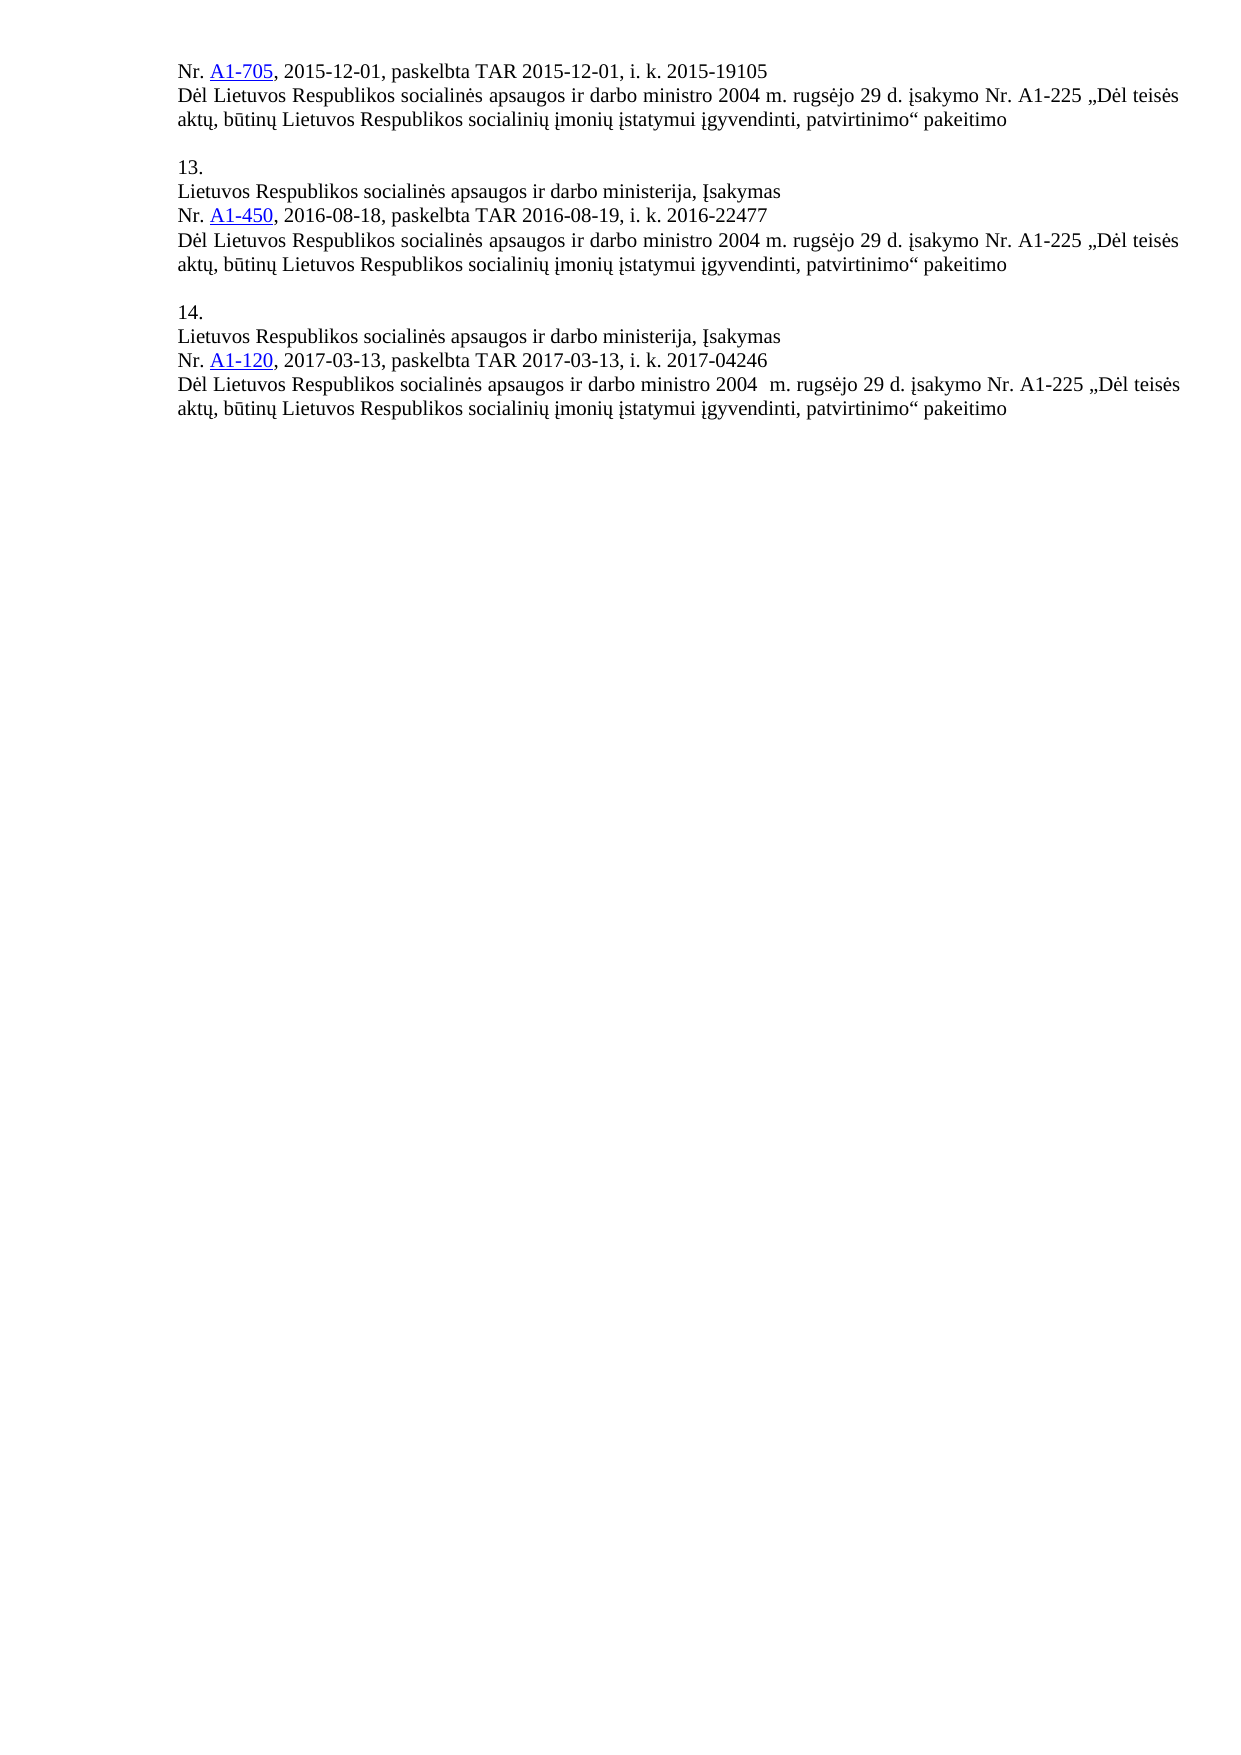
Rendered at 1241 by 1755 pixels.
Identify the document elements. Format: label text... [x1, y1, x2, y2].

text 14. [177, 300, 1181, 324]
text Dėl Lietuvos Respublikos socialinės apsaugos ir darbo ministro 2004 m. rugsėjo 29 d. įsakymo Nr. A1-225 „Dėl teisės aktų, būtinų Lietuvos Respublikos socialinių įmonių įstatymui įgyvendinti, patvirtinimo“ pakeitimo [177, 83, 1181, 131]
text Lietuvos Respublikos socialinės apsaugos ir darbo ministerija, Įsakymas [177, 179, 1181, 203]
text Dėl Lietuvos Respublikos socialinės apsaugos ir darbo ministro 2004 m. rugsėjo 29 d. įsakymo Nr. A1-225 „Dėl teisės aktų, būtinų Lietuvos Respublikos socialinių įmonių įstatymui įgyvendinti, patvirtinimo“ pakeitimo [177, 372, 1181, 420]
text Nr. A1-120, 2017-03-13, paskelbta TAR 2017-03-13, i. k. 2017-04246 [177, 348, 1181, 372]
text 13. [177, 155, 1181, 179]
text Nr. A1-450, 2016-08-18, paskelbta TAR 2016-08-19, i. k. 2016-22477 [177, 203, 1181, 227]
text Lietuvos Respublikos socialinės apsaugos ir darbo ministerija, Įsakymas [177, 324, 1181, 348]
text Dėl Lietuvos Respublikos socialinės apsaugos ir darbo ministro 2004 m. rugsėjo 29 d. įsakymo Nr. A1-225 „Dėl teisės aktų, būtinų Lietuvos Respublikos socialinių įmonių įstatymui įgyvendinti, patvirtinimo“ pakeitimo [177, 227, 1181, 276]
text Nr. A1-705, 2015-12-01, paskelbta TAR 2015-12-01, i. k. 2015-19105 [177, 59, 1181, 83]
